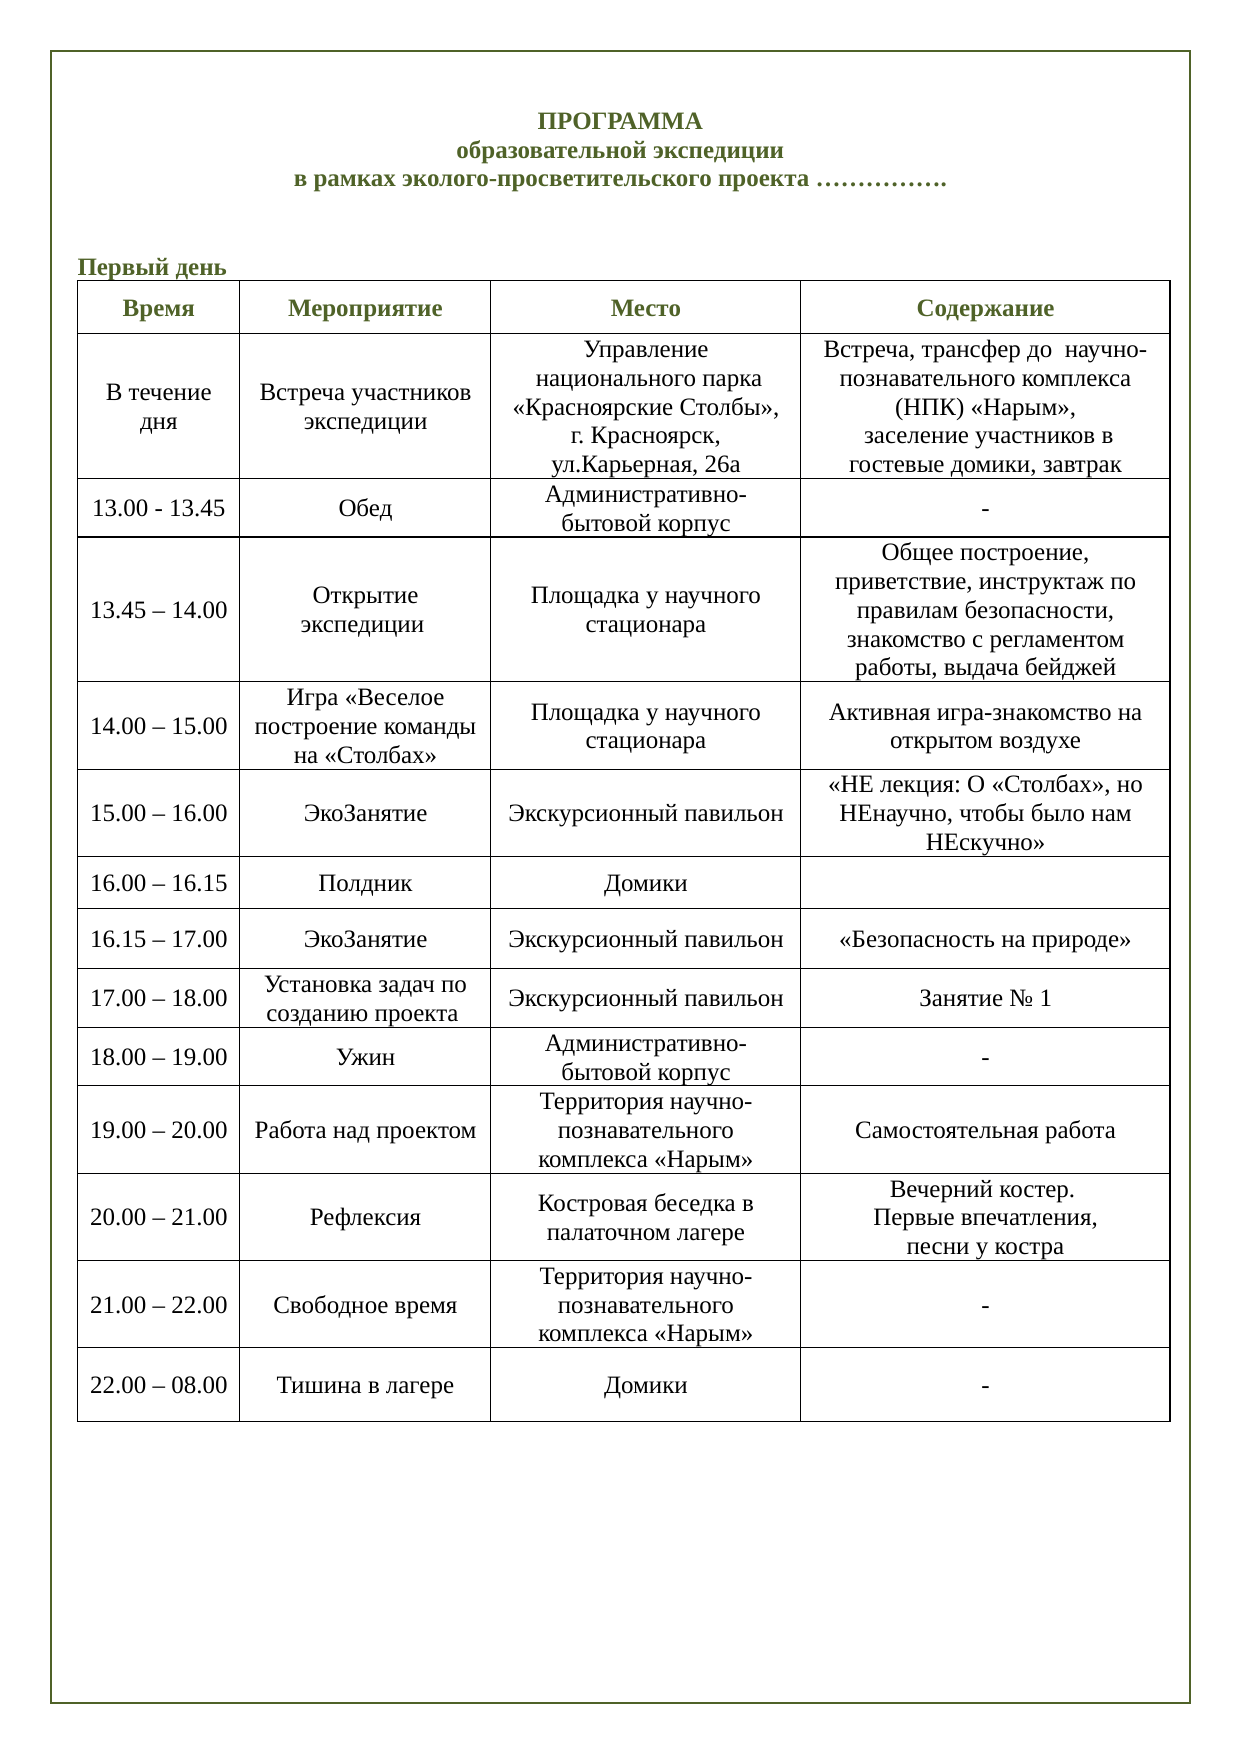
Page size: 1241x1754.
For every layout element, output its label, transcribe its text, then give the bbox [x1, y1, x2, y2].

table_header Место [491, 281, 800, 333]
table_cell Обед [240, 479, 490, 536]
table_cell Площадка у научного стационара [491, 682, 800, 768]
table_cell «Безопасность на природе» [801, 909, 1169, 968]
table_cell Экскурсионный павильон [491, 909, 800, 968]
table_cell Работа над проектом [240, 1086, 490, 1173]
table_cell Домики [491, 1348, 800, 1421]
table_cell Свободное время [240, 1261, 490, 1347]
text образовательной экспедиции [77, 135, 1163, 163]
table_cell ЭкоЗанятие [240, 770, 490, 856]
table_cell - [801, 479, 1169, 536]
table_cell Площадка у научного стационара [491, 538, 800, 681]
table_cell Экскурсионный павильон [491, 969, 800, 1027]
table_cell Рефлексия [240, 1174, 490, 1260]
table_header Содержание [801, 281, 1169, 333]
table_cell Встреча участников экспедиции [240, 334, 490, 478]
table_cell Управление национального парка «Красноярские Столбы», г. Красноярск, ул.Карьерная, 26а [491, 334, 800, 478]
table_cell - [801, 1028, 1169, 1085]
table_cell Встреча, трансфер до научно-познавательного комплекса (НПК) «Нарым», заселение участников в гостевые домики, завтрак [801, 334, 1169, 478]
table_cell 21.00 – 22.00 [78, 1261, 239, 1347]
table_cell Домики [491, 857, 800, 908]
table_cell [801, 857, 1169, 908]
table_cell Открытие экспедиции [240, 538, 490, 681]
table_cell Территория научно-познавательного комплекса «Нарым» [491, 1261, 800, 1347]
table_cell «НЕ лекция: О «Столбах», но НЕнаучно, чтобы было нам НЕскучно» [801, 770, 1169, 856]
table_cell 17.00 – 18.00 [78, 969, 239, 1027]
table_header Время [78, 281, 239, 333]
text ПРОГРАММА [77, 106, 1163, 135]
table_cell - [801, 1348, 1169, 1421]
table_cell Административно-бытовой корпус [491, 1028, 800, 1085]
table_cell 14.00 – 15.00 [78, 682, 239, 768]
text в рамках эколого-просветительского проекта ……………. [77, 163, 1163, 192]
table_cell Активная игра-знакомство на открытом воздухе [801, 682, 1169, 768]
table_cell Игра «Веселое построение команды на «Столбах» [240, 682, 490, 768]
table_cell Занятие № 1 [801, 969, 1169, 1027]
table_cell - [801, 1261, 1169, 1347]
table_cell 20.00 – 21.00 [78, 1174, 239, 1260]
table_cell Экскурсионный павильон [491, 770, 800, 856]
table_cell Территория научно-познавательного комплекса «Нарым» [491, 1086, 800, 1173]
table_cell Полдник [240, 857, 490, 908]
table_cell ЭкоЗанятие [240, 909, 490, 968]
table_cell 19.00 – 20.00 [78, 1086, 239, 1173]
table_header Мероприятие [240, 281, 490, 333]
table_cell 13.00 - 13.45 [78, 479, 239, 536]
table_cell 15.00 – 16.00 [78, 770, 239, 856]
table_cell Административно-бытовой корпус [491, 479, 800, 536]
table_cell 16.15 – 17.00 [78, 909, 239, 968]
table_cell Костровая беседка в палаточном лагере [491, 1174, 800, 1260]
table_cell В течение дня [78, 334, 239, 478]
table_cell Самостоятельная работа [801, 1086, 1169, 1173]
table_cell 18.00 – 19.00 [78, 1028, 239, 1085]
table_cell Общее построение, приветствие, инструктаж по правилам безопасности, знакомство с регламентом работы, выдача бейджей [801, 538, 1169, 681]
table_cell 13.45 – 14.00 [78, 538, 239, 681]
table_cell Вечерний костер. Первые впечатления, песни у костра [801, 1174, 1169, 1260]
text Первый день [77, 252, 1163, 280]
table_cell Тишина в лагере [240, 1348, 490, 1421]
table_cell 16.00 – 16.15 [78, 857, 239, 908]
table_cell Установка задач по созданию проекта [240, 969, 490, 1027]
table_cell Ужин [240, 1028, 490, 1085]
table_cell 22.00 – 08.00 [78, 1348, 239, 1421]
